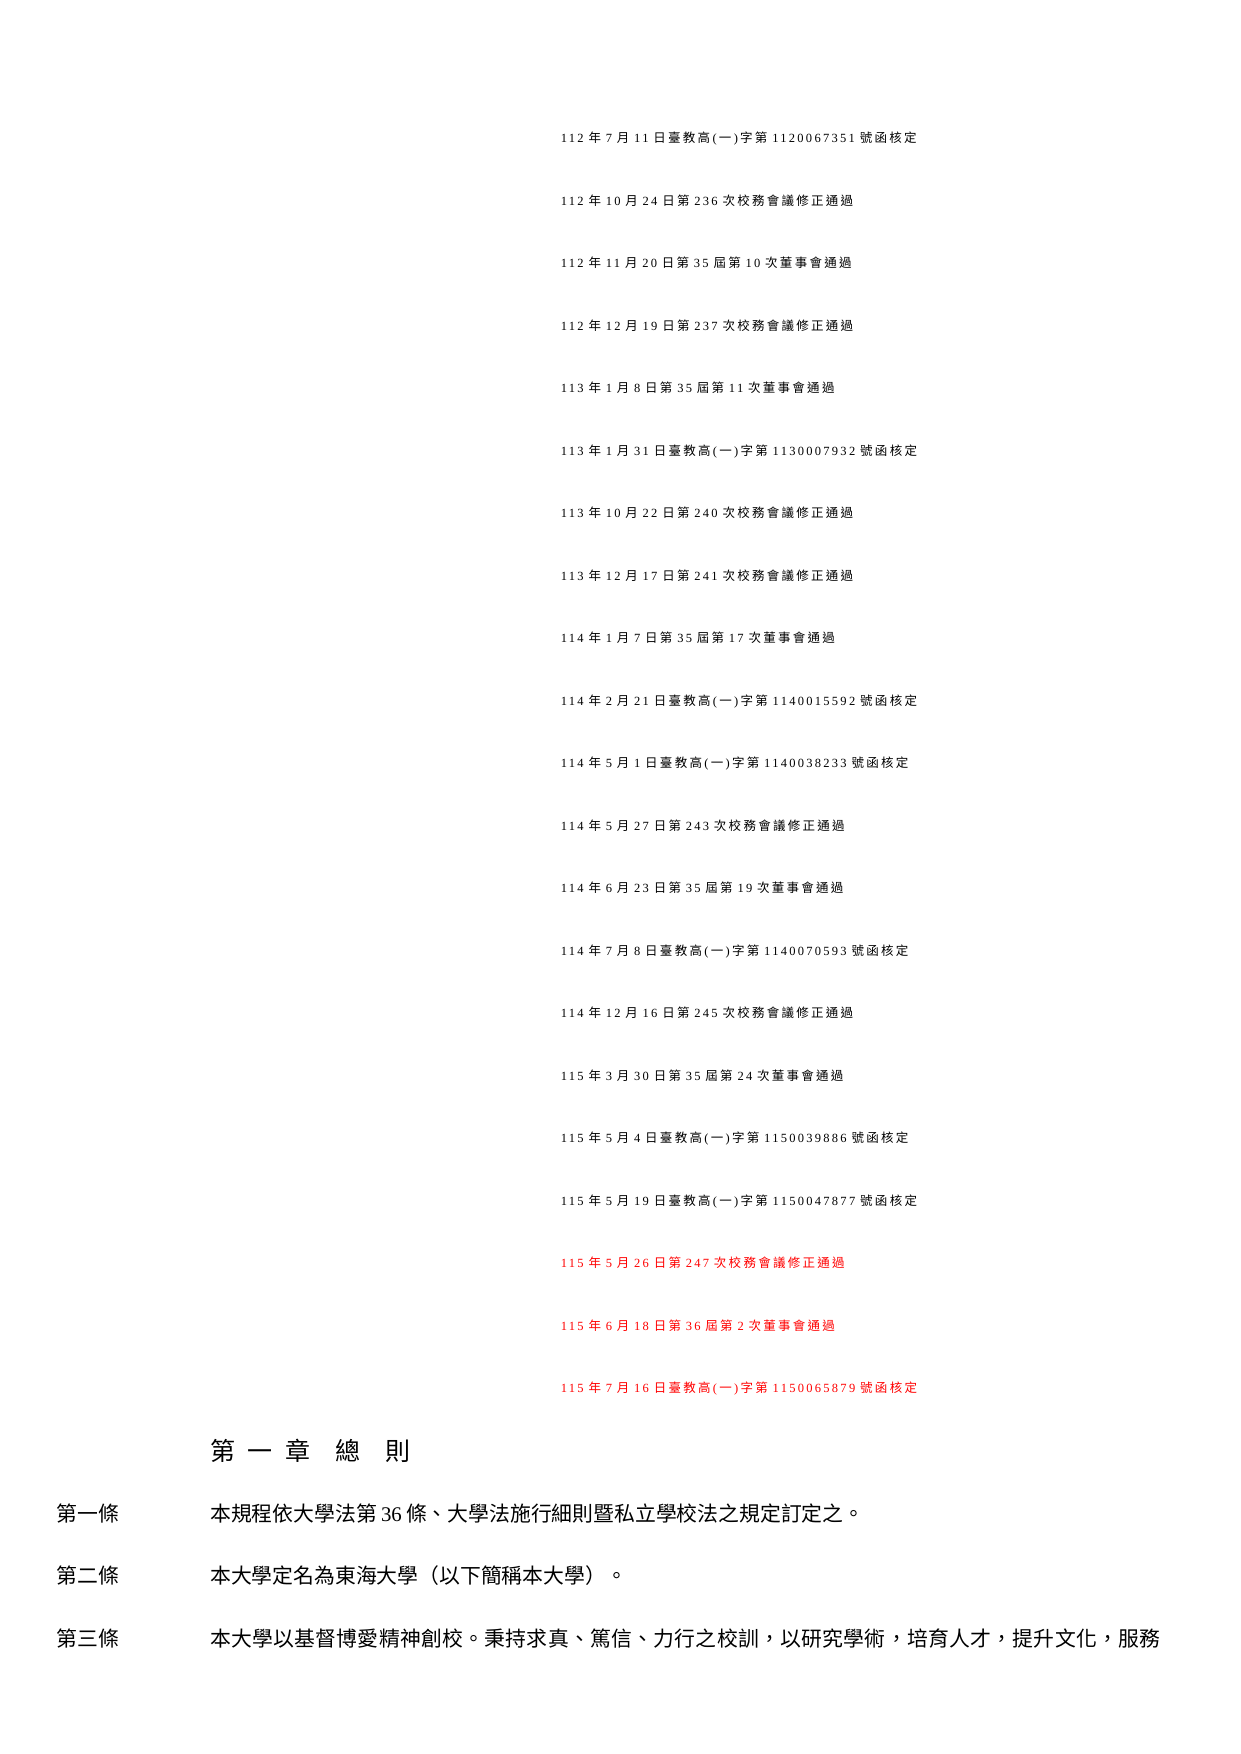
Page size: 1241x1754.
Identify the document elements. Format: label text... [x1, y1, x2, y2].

table_cell 第 一 章 總 則 [199, 1408, 1174, 1471]
table_cell [45, 1408, 199, 1471]
table_cell 本大學以基督博愛精神創校。秉持求真、篤信、力行之校訓，以研究學術，培育人才，提升文化，服務 [199, 1596, 1174, 1658]
table_cell 本大學定名為東海大學（以下簡稱本大學）。 [199, 1533, 1174, 1596]
table_cell 第一條 [45, 1471, 199, 1533]
table_cell [45, 96, 549, 1408]
table_cell 第三條 [45, 1596, 199, 1658]
table_cell 第二條 [45, 1533, 199, 1596]
table_cell 本規程依大學法第36條、大學法施行細則暨私立學校法之規定訂定之。 [199, 1471, 1174, 1533]
table_cell 112年7月11日臺教高(一)字第1120067351號函核定 112年10月24日第236次校務會議修正通過 112年11月20日第35屆第10次董事會通過 112年12月19日第237次校務會議修正通過 113年1月8日第35屆第11次董事會通過 113年1月31日臺教高(一)字第1130007932號函核定 113年10月22日第240次校務會議修正通過 113年12月17日第241次校務會議修正通過 114年1月7日第35屆第17次董事會通過 114年2月21日臺教高(一)字第1140015592號函核定 114年5月1日臺教高(一)字第1140038233號函核定 114年5月27日第243次校務會議修正通過 114年6月23日第35屆第19次董事會通過 114年7月8日臺教高(一)字第1140070593號函核定 114年12月16日第245次校務會議修正通過 115年3月30日第35屆第24次董事會通過 115年5月4日臺教高(一)字第1150039886號函核定 115年5月19日臺教高(一)字第1150047877號函核定 115年5月26日第247次校務會議修正通過 115年6月18日第36屆第2次董事會通過 115年7月16日臺教高(一)字第1150065879號函核定 [549, 96, 1174, 1408]
